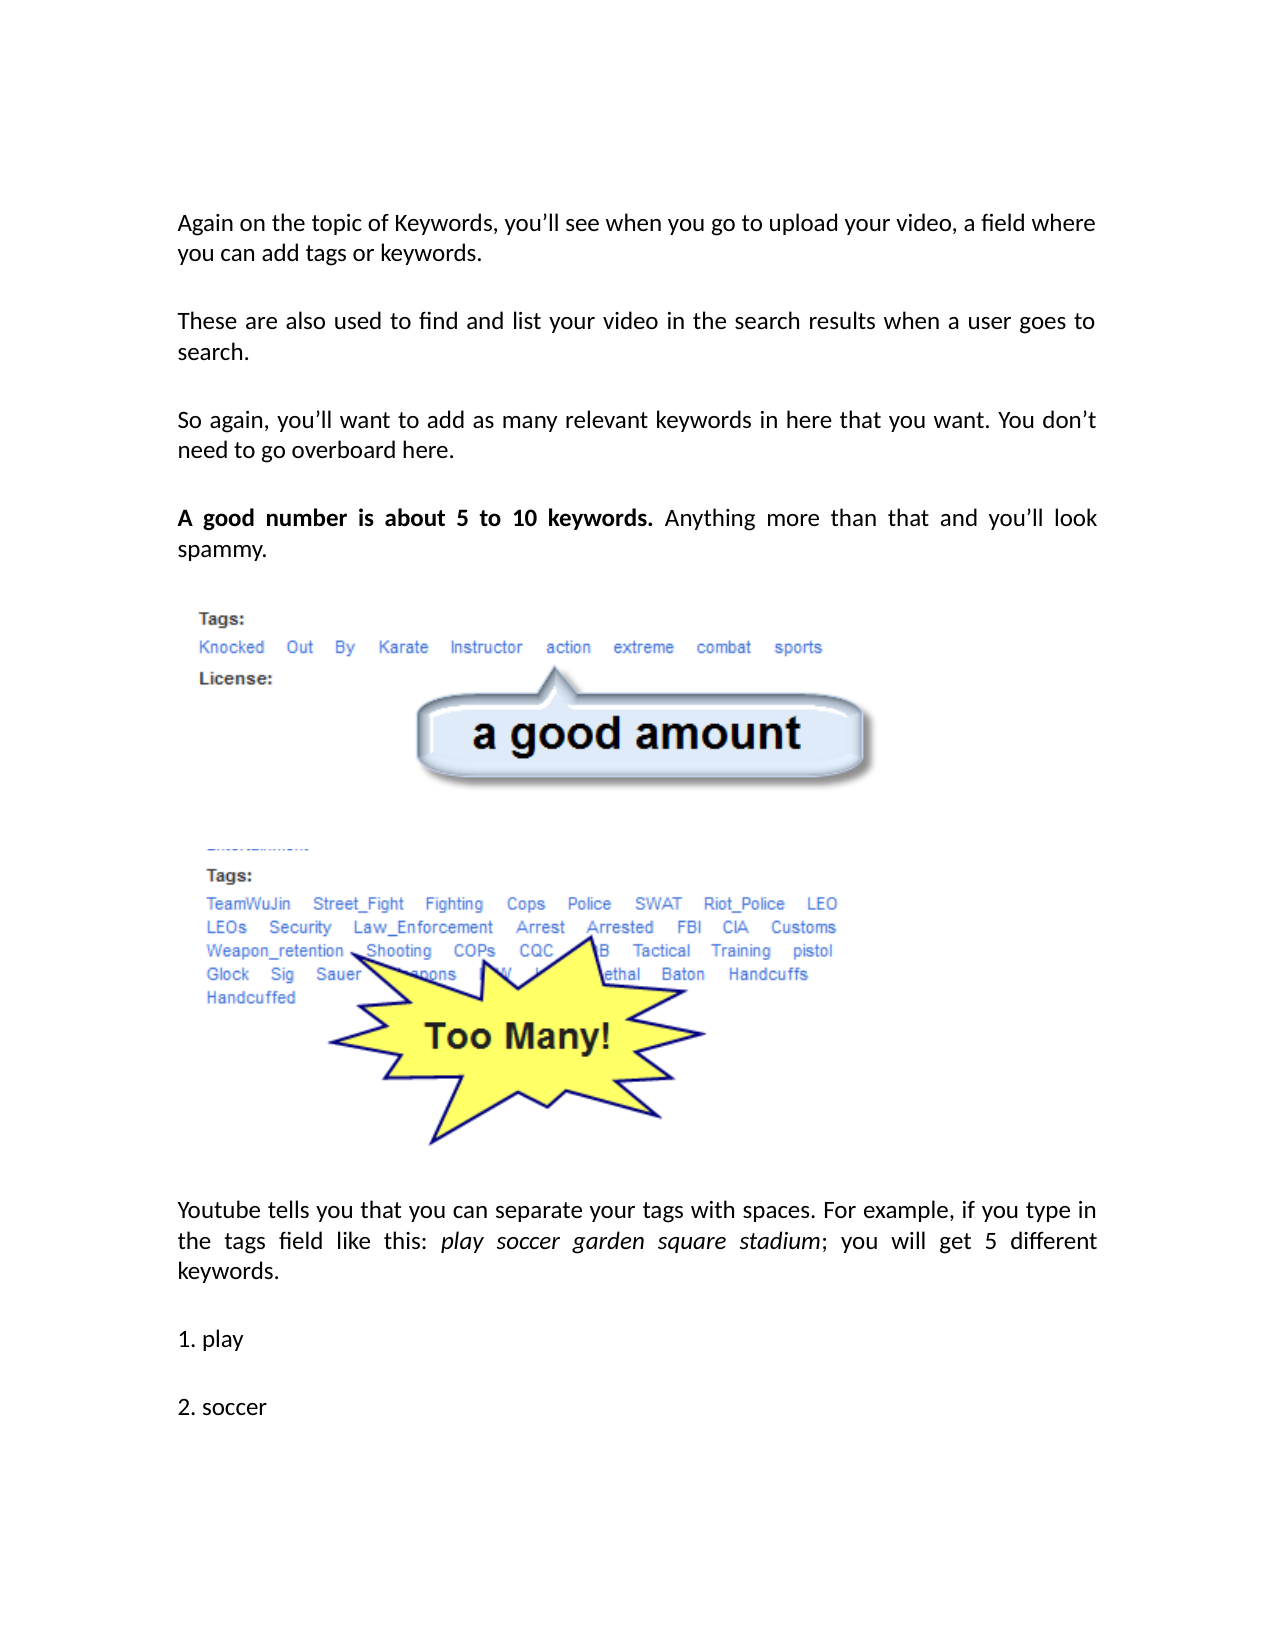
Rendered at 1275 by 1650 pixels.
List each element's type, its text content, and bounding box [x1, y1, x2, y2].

text A good number is about 5 to 10 keywords. Anything more than that and you’ll look spammy. [177, 502, 1098, 563]
text 2. soccer [177, 1392, 1098, 1422]
text So again, you’ll want to add as many relevant keywords in here that you want. You don’t need to go overboard here. [177, 404, 1098, 465]
text 1. play [177, 1323, 1098, 1354]
picture [177, 849, 893, 1157]
text Again on the topic of Keywords, you’ll see when you go to upload your video, a field where you can add tags or keywords. [177, 207, 1098, 268]
text These are also used to find and list your video in the search results when a user goes to search. [177, 305, 1098, 366]
text Youtube tells you that you can separate your tags with spaces. For example, if you type in the tags field like this: play soccer garden square stadium; you will get 5 different keywords. [177, 1194, 1098, 1286]
picture [177, 601, 923, 812]
